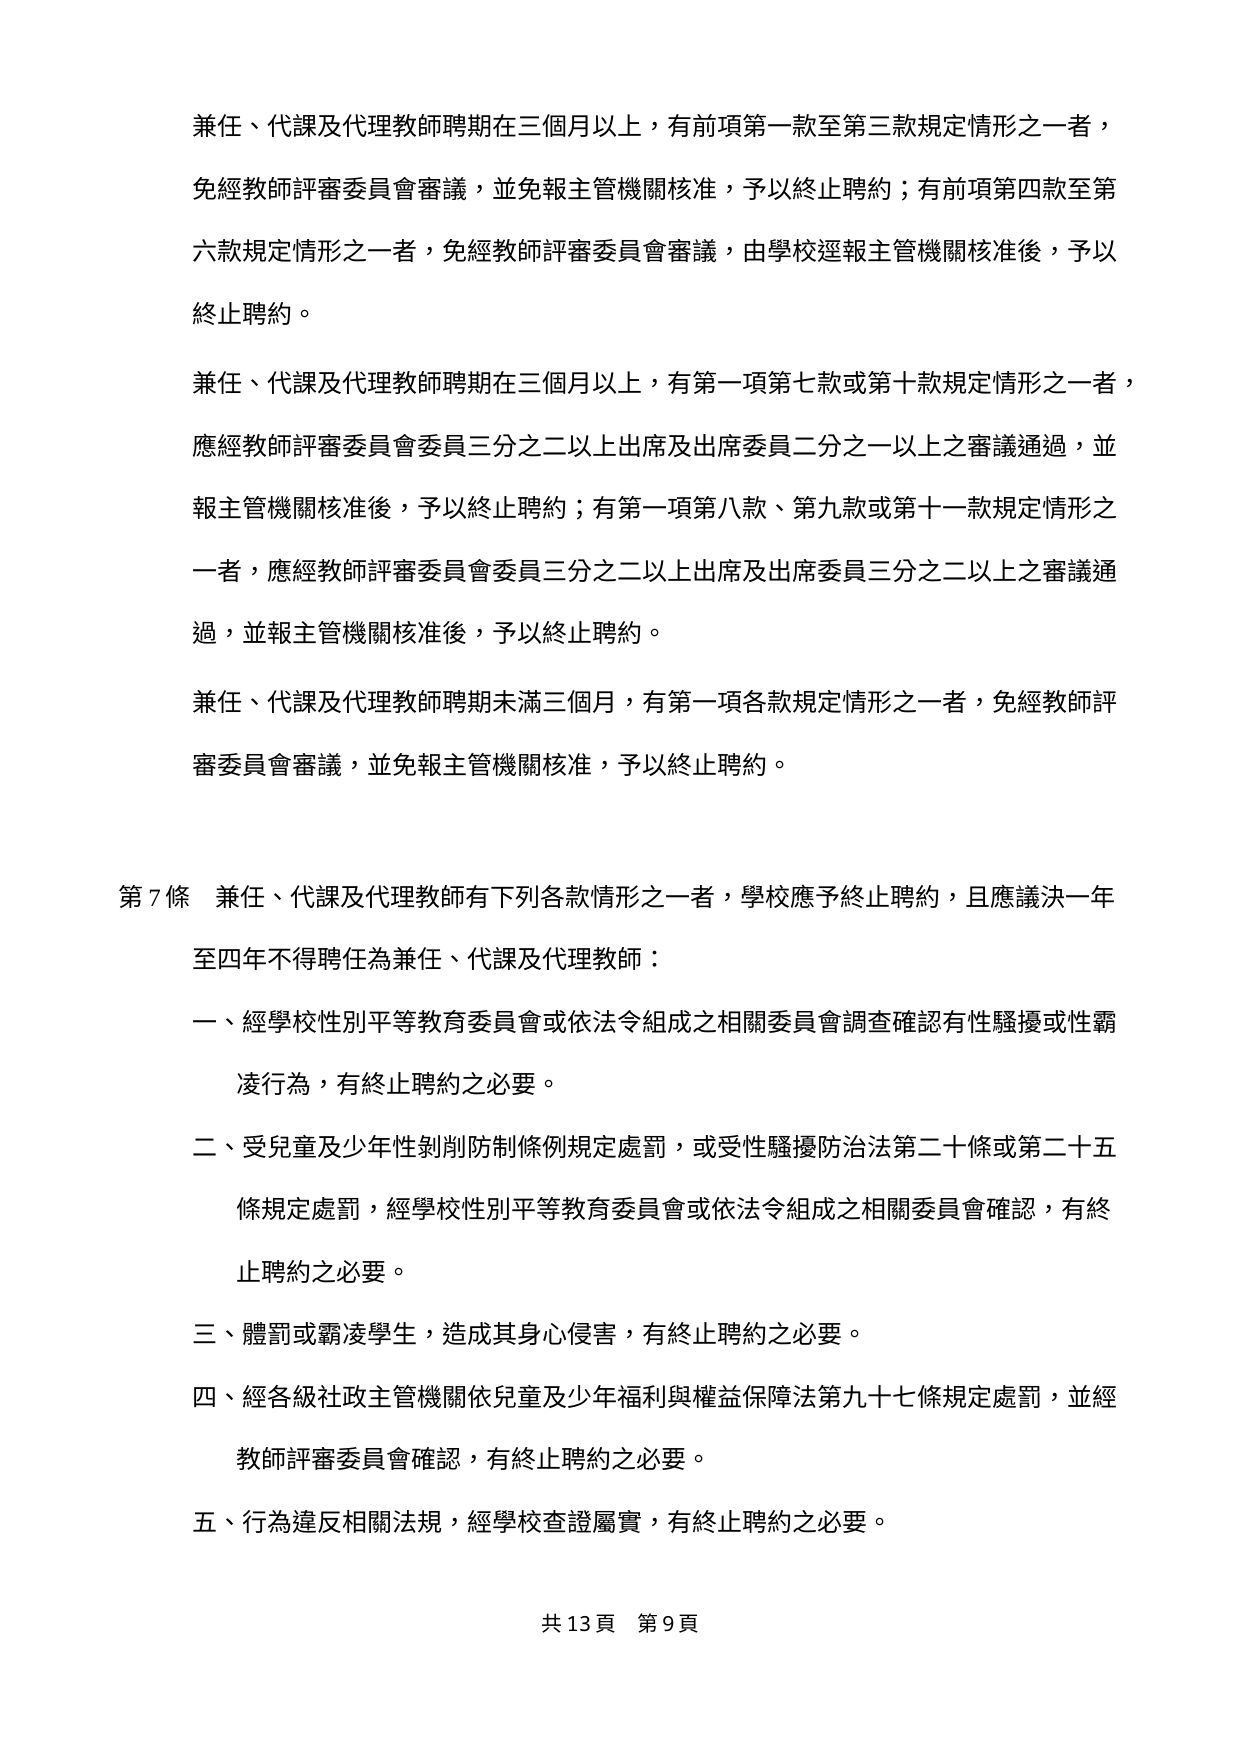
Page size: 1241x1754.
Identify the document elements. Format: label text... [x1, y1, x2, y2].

text 四、經各級社政主管機關依兒童及少年福利與權益保障法第九十七條規定處罰，並經教師評審委員會確認，有終止聘約之必要。 [192, 1354, 1122, 1479]
text 五、行為違反相關法規，經學校查證屬實，有終止聘約之必要。 [192, 1479, 1122, 1541]
text 兼任、代課及代理教師聘期未滿三個月，有第一項各款規定情形之一者，免經教師評審委員會審議，並免報主管機關核准，予以終止聘約。 [192, 659, 1122, 784]
text 三、體罰或霸凌學生，造成其身心侵害，有終止聘約之必要。 [192, 1291, 1122, 1354]
text 二、受兒童及少年性剝削防制條例規定處罰，或受性騷擾防治法第二十條或第二十五條規定處罰，經學校性別平等教育委員會或依法令組成之相關委員會確認，有終止聘約之必要。 [192, 1104, 1122, 1291]
text 一、經學校性別平等教育委員會或依法令組成之相關委員會調查確認有性騷擾或性霸凌行為，有終止聘約之必要。 [192, 979, 1122, 1104]
text 兼任、代課及代理教師聘期在三個月以上，有第一項第七款或第十款規定情形之一者，應經教師評審委員會委員三分之二以上出席及出席委員二分之一以上之審議通過，並報主管機關核准後，予以終止聘約；有第一項第八款、第九款或第十一款規定情形之一者，應經教師評審委員會委員三分之二以上出席及出席委員三分之二以上之審議通過，並報主管機關核准後，予以終止聘約。 [192, 340, 1122, 652]
text 兼任、代課及代理教師聘期在三個月以上，有前項第一款至第三款規定情形之一者，免經教師評審委員會審議，並免報主管機關核准，予以終止聘約；有前項第四款至第六款規定情形之一者，免經教師評審委員會審議，由學校逕報主管機關核准後，予以終止聘約。 [192, 83, 1122, 333]
text 第7條 兼任、代課及代理教師有下列各款情形之一者，學校應予終止聘約，且應議決一年至四年不得聘任為兼任、代課及代理教師： [118, 854, 1122, 979]
